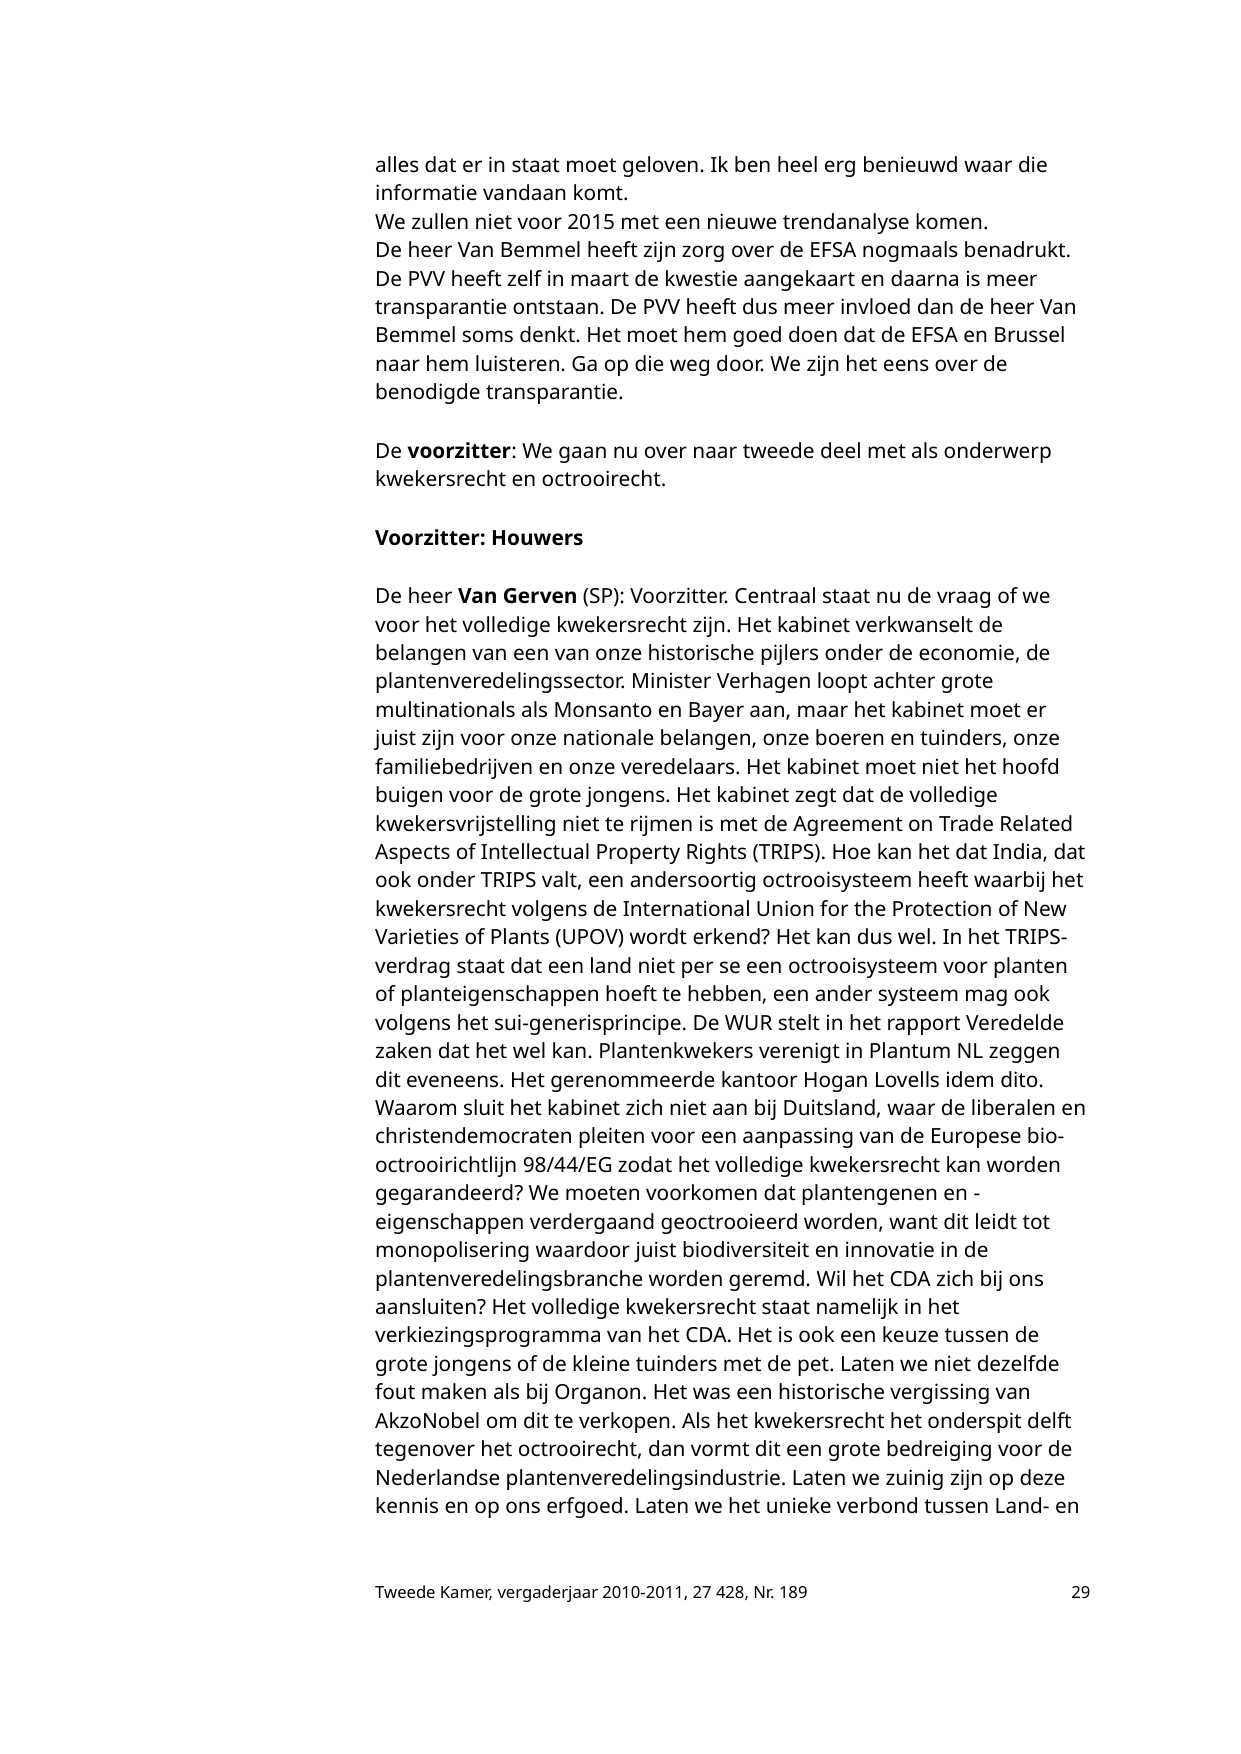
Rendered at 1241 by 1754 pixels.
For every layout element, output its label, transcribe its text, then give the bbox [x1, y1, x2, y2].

text De heer Van Gerven (SP): Voorzitter. Centraal staat nu de vraag of we voor het volledige kwekersrecht zijn. Het kabinet verkwanselt de belangen van een van onze historische pijlers onder de economie, de plantenveredelingssector. Minister Verhagen loopt achter grote multinationals als Monsanto en Bayer aan, maar het kabinet moet er juist zijn voor onze nationale belangen, onze boeren en tuinders, onze familiebedrijven en onze veredelaars. Het kabinet moet niet het hoofd buigen voor de grote jongens. Het kabinet zegt dat de volledige kwekersvrijstelling niet te rijmen is met de Agreement on Trade Related Aspects of Intellectual Property Rights (TRIPS). Hoe kan het dat India, dat ook onder TRIPS valt, een andersoortig octrooisysteem heeft waarbij het kwekersrecht volgens de International Union for the Protection of New Varieties of Plants (UPOV) wordt erkend? Het kan dus wel. In het TRIPS-verdrag staat dat een land niet per se een octrooisysteem voor planten of planteigenschappen hoeft te hebben, een ander systeem mag ook volgens het sui-generisprincipe. De WUR stelt in het rapport Veredelde zaken dat het wel kan. Plantenkwekers verenigt in Plantum NL zeggen dit eveneens. Het gerenommeerde kantoor Hogan Lovells idem dito. Waarom sluit het kabinet zich niet aan bij Duitsland, waar de liberalen en christendemocraten pleiten voor een aanpassing van de Europese bio-octrooirichtlijn 98/44/EG zodat het volledige kwekersrecht kan worden gegarandeerd? We moeten voorkomen dat plantengenen en -eigenschappen verdergaand geoctrooieerd worden, want dit leidt tot monopolisering waardoor juist biodiversiteit en innovatie in de plantenveredelingsbranche worden geremd. Wil het CDA zich bij ons aansluiten? Het volledige kwekersrecht staat namelijk in het verkiezingsprogramma van het CDA. Het is ook een keuze tussen de grote jongens of de kleine tuinders met de pet. Laten we niet dezelfde fout maken als bij Organon. Het was een historische vergissing van AkzoNobel om dit te verkopen. Als het kwekersrecht het onderspit delft tegenover het octrooirecht, dan vormt dit een grote bedreiging voor de Nederlandse plantenveredelingsindustrie. Laten we zuinig zijn op deze kennis en op ons erfgoed. Laten we het unieke verbond tussen Land- en [375, 581, 1090, 1520]
text Voorzitter: Houwers [375, 523, 1090, 551]
text alles dat er in staat moet geloven. Ik ben heel erg benieuwd waar die informatie vandaan komt. [375, 150, 1090, 207]
text De voorzitter: We gaan nu over naar tweede deel met als onderwerp kwekersrecht en octrooirecht. [375, 436, 1090, 493]
text De heer Van Bemmel heeft zijn zorg over de EFSA nogmaals benadrukt. De PVV heeft zelf in maart de kwestie aangekaart en daarna is meer transparantie ontstaan. De PVV heeft dus meer invloed dan de heer Van Bemmel soms denkt. Het moet hem goed doen dat de EFSA en Brussel naar hem luisteren. Ga op die weg door. We zijn het eens over de benodigde transparantie. [375, 235, 1090, 406]
text We zullen niet voor 2015 met een nieuwe trendanalyse komen. [375, 207, 1090, 235]
